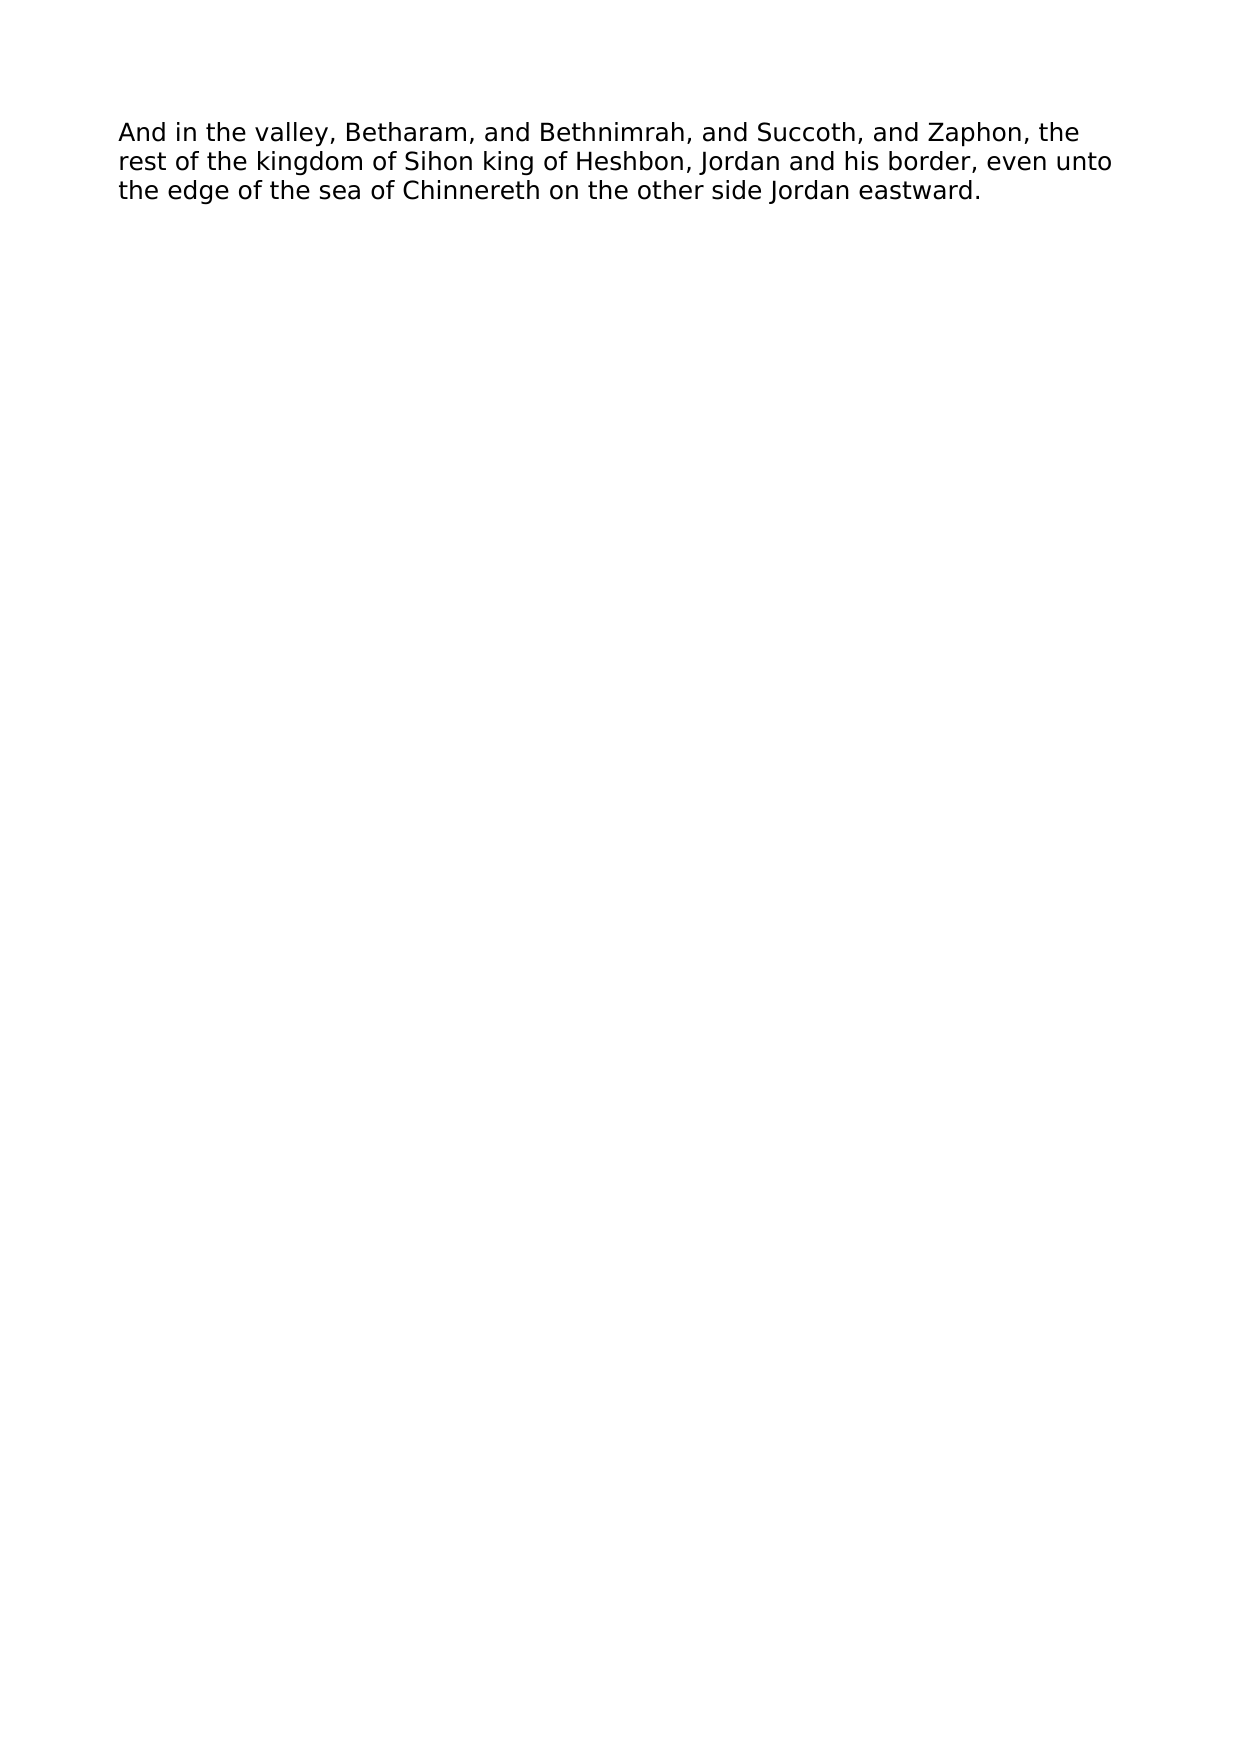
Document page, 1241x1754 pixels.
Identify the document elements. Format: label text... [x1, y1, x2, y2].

text And in the valley, Betharam, and Bethnimrah, and Succoth, and Zaphon, the rest of the kingdom of Sihon king of Heshbon, Jordan and his border, even unto the edge of the sea of Chinnereth on the other side Jordan eastward. [118, 118, 1122, 206]
